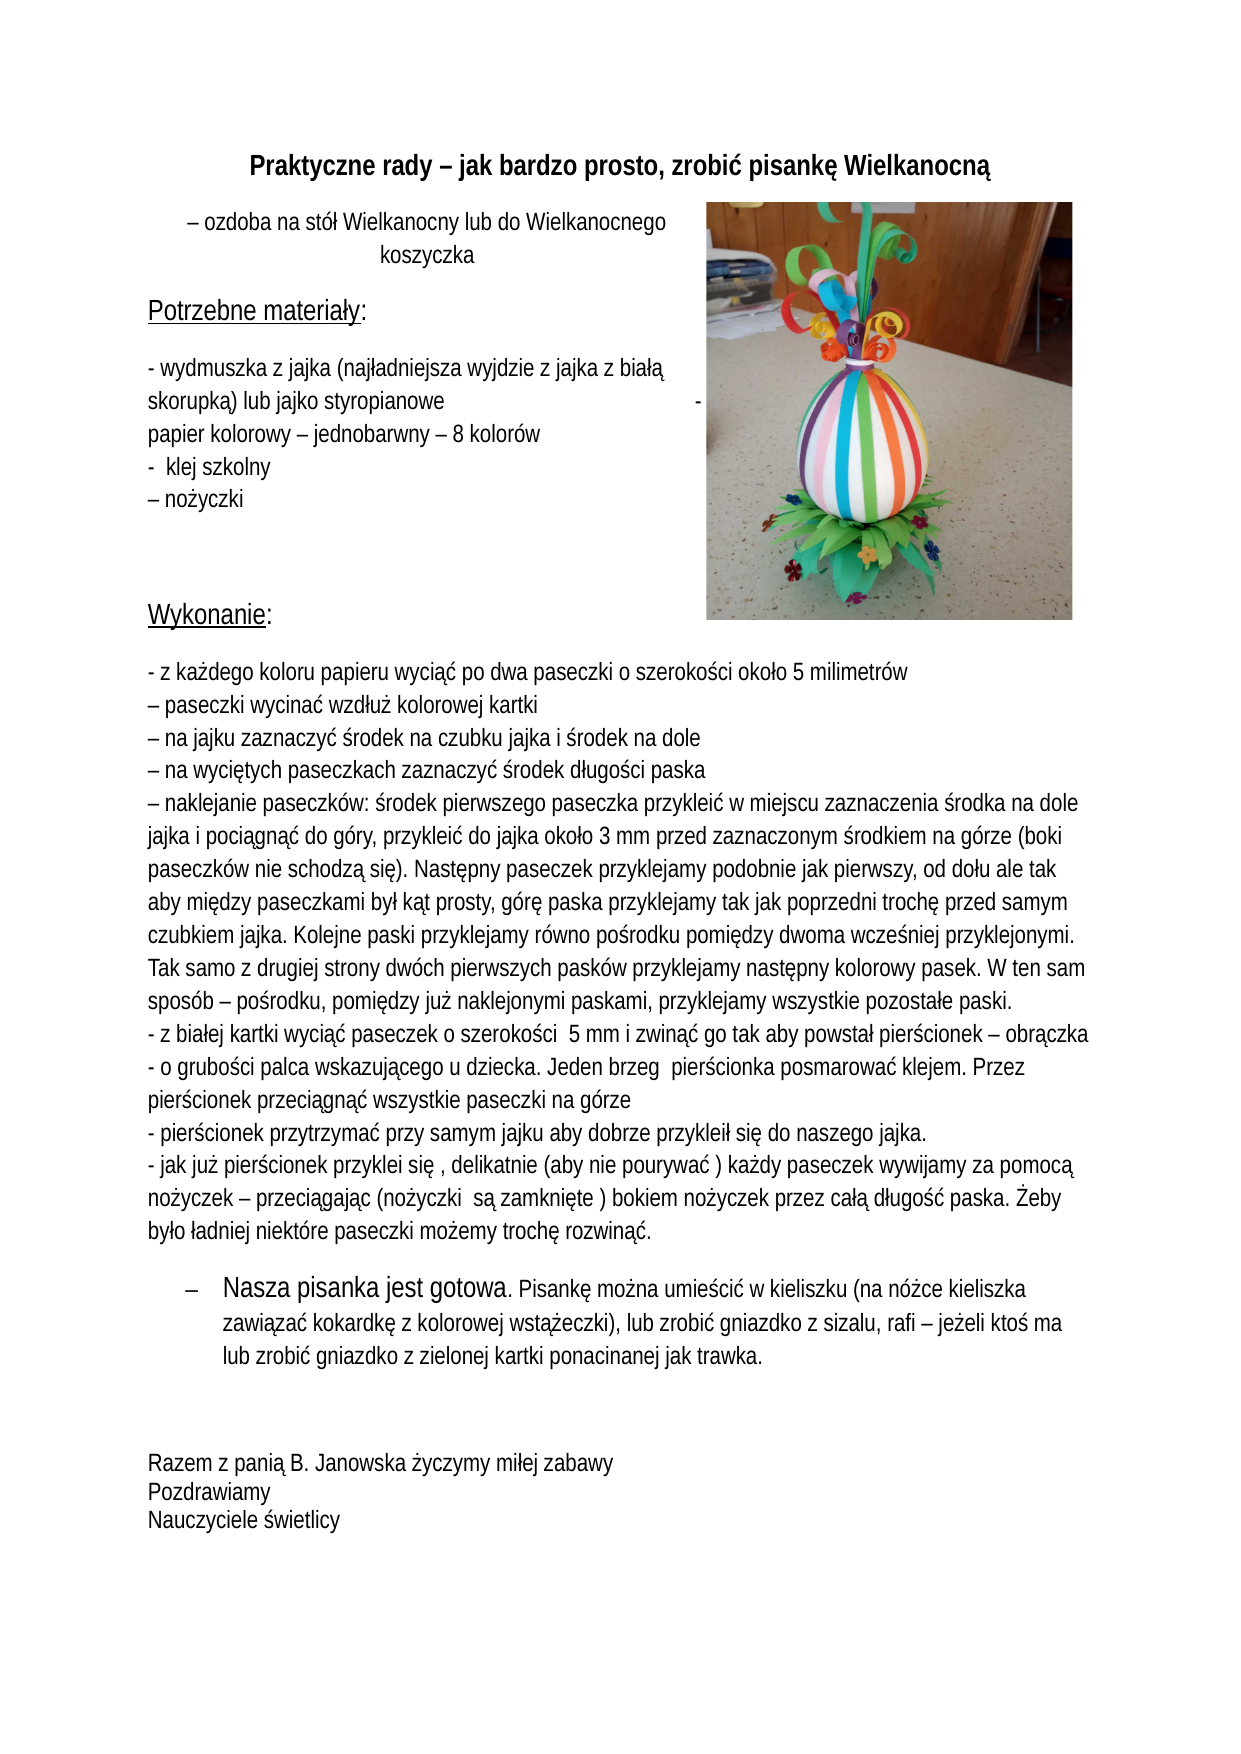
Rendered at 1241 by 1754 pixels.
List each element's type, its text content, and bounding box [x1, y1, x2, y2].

text [1073, 207, 1093, 268]
text Praktyczne rady – jak bardzo prosto, zrobić pisankę Wielkanocną [148, 148, 1093, 181]
text Razem z panią B. Janowska życzymy miłej zabawy [148, 1448, 1093, 1477]
text Pozdrawiamy [148, 1477, 1093, 1506]
text - z każdego koloru papieru wyciąć po dwa paseczki o szerokości około 5 milimetrów – paseczki wycinać wzdłuż kolorowej kartki – na jajku zaznaczyć środek na czubku jajka i środek na dole – na wyciętych paseczkach zaznaczyć środek długości paska – naklejanie paseczków: środek pierwszego paseczka przykleić w miejscu zaznaczenia środka na dole jajka i pociągnąć do góry, przykleić do jajka około 3 mm przed zaznaczonym środkiem na górze (boki paseczków nie schodzą się). Następny paseczek przyklejamy podobnie jak pierwszy, od dołu ale tak aby między paseczkami był kąt prosty, górę paska przyklejamy tak jak poprzedni trochę przed samym czubkiem jajka. Kolejne paski przyklejamy równo pośrodku pomiędzy dwoma wcześniej przyklejonymi. Tak samo z drugiej strony dwóch pierwszych pasków przyklejamy następny kolorowy pasek. W ten sam sposób – pośrodku, pomiędzy już naklejonymi paskami, przyklejamy wszystkie pozostałe paski. - z białej kartki wyciąć paseczek o szerokości 5 mm i zwinąć go tak aby powstał pierścionek – obrączka - o grubości palca wskazującego u dziecka. Jeden brzeg pierścionka posmarować klejem. Przez pierścionek przeciągnąć wszystkie paseczki na górze - pierścionek przytrzymać przy samym jajku aby dobrze przykleił się do naszego jajka. - jak już pierścionek przyklei się , delikatnie (aby nie pourywać ) każdy paseczek wywijamy za pomocą nożyczek – przeciągając (nożyczki są zamknięte ) bokiem nożyczek przez całą długość paska. Żeby było ładniej niektóre paseczki możemy trochę rozwinąć. [148, 657, 1093, 1245]
text Potrzebne materiały: [148, 293, 706, 327]
text - wydmuszka z jajka (najładniejsza wyjdzie z jajka z białą skorupką) lub jajko styropianowe - papier kolorowy – jednobarwny – 8 kolorów - klej szkolny – nożyczki [148, 353, 706, 513]
text Wykonanie: [148, 597, 1093, 631]
list Nasza pisanka jest gotowa. Pisankę można umieścić w kieliszku (na nóżce kieliszka zawiązać kokardkę z kolorowej wstążeczki), lub zrobić gniazdko z sizalu, rafi – jeżeli ktoś ma lub zrobić gniazdko z zielonej kartki ponacinanej jak trawka. [185, 1270, 1093, 1369]
text Nauczyciele świetlicy [148, 1506, 1093, 1534]
text [1073, 293, 1093, 327]
text – ozdoba na stół Wielkanocny lub do Wielkanocnego koszyczka [148, 207, 706, 268]
